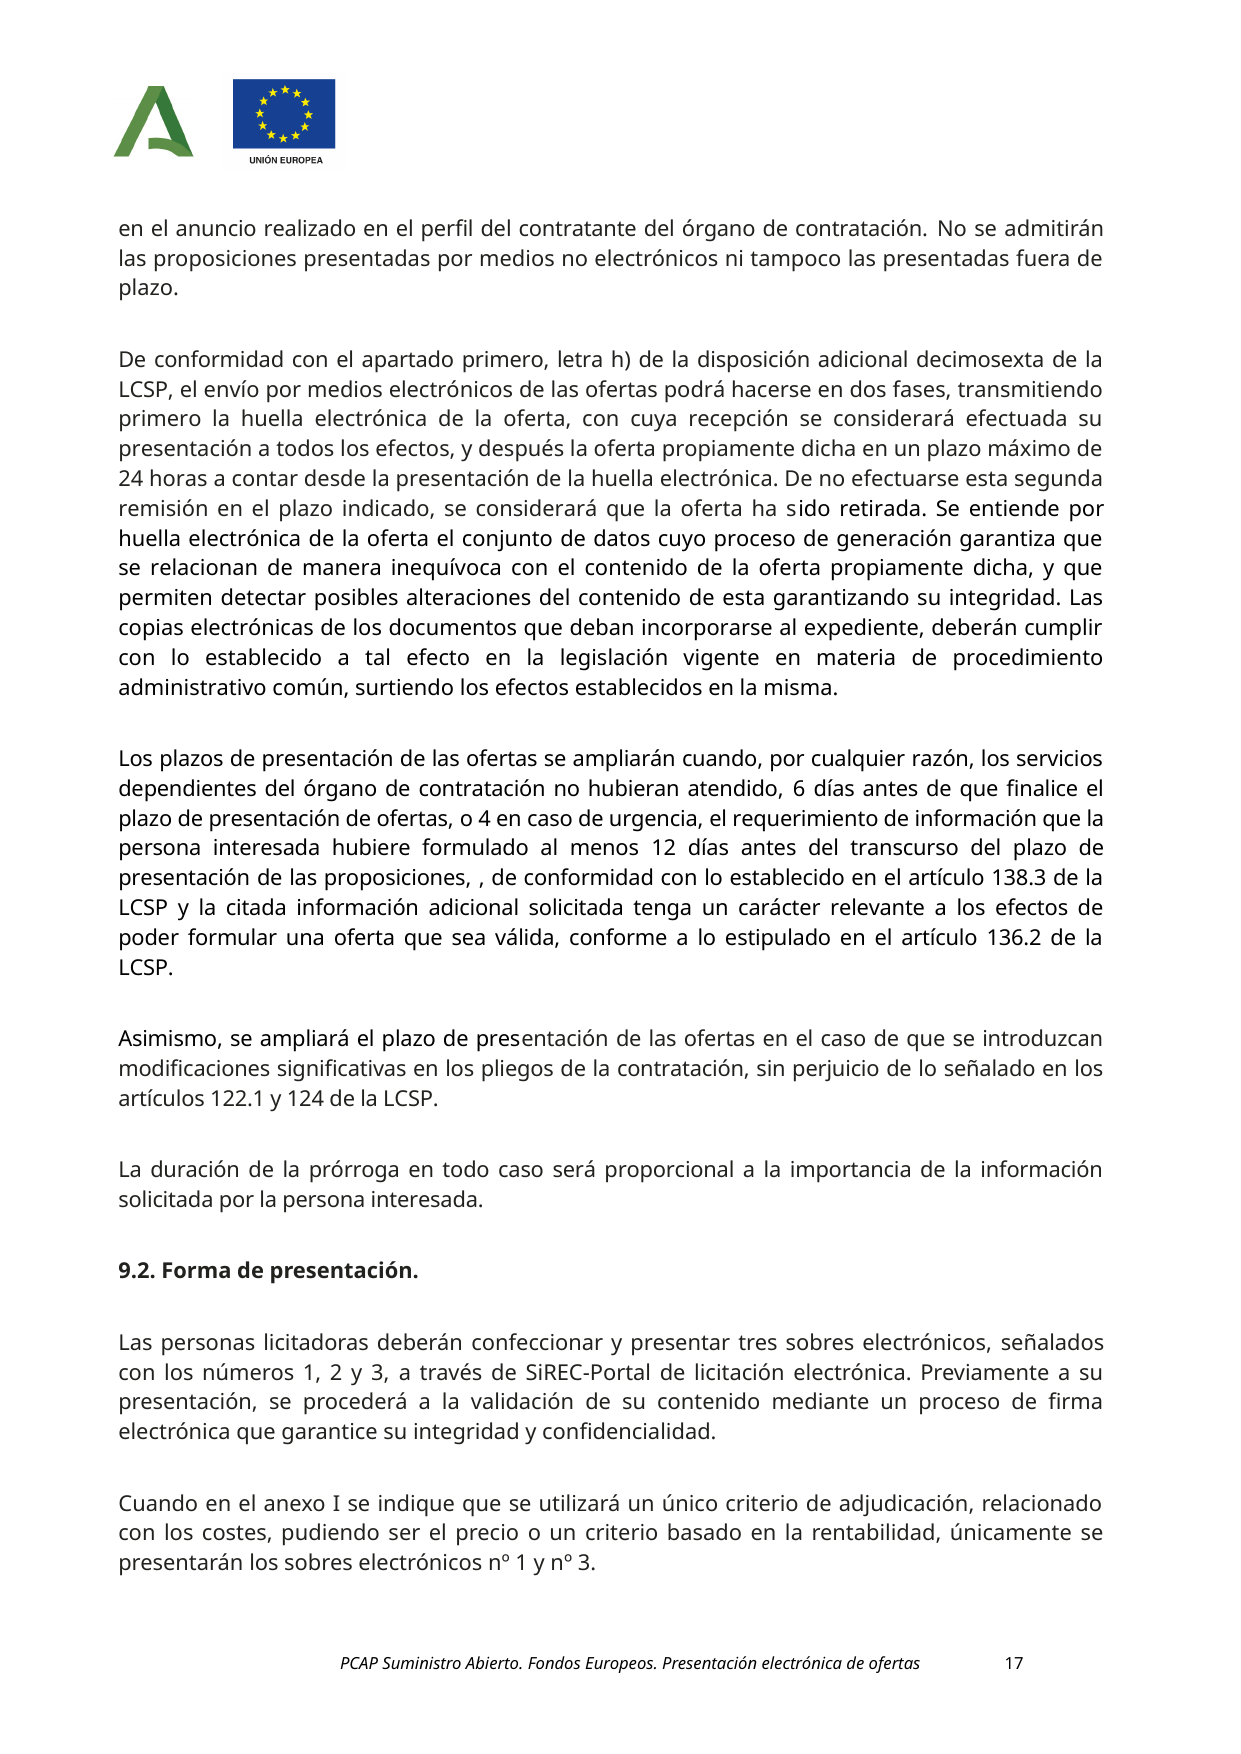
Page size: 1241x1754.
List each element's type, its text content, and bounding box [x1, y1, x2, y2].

text La duración de la prórroga en todo caso será proporcional a la importancia de la información solicitada por la persona interesada. [118, 1154, 1104, 1213]
picture [221, 73, 347, 171]
text Cuando en el anexo I se indique que se utilizará un único criterio de adjudicación, relacionado con los costes, pudiendo ser el precio o un criterio basado en la rentabilidad, únicamente se presentarán los sobres electrónicos nº 1 y nº 3. [118, 1487, 1104, 1577]
text Asimismo, se ampliará el plazo de presentación de las ofertas en el caso de que se introduzcan modificaciones significativas en los pliegos de la contratación, sin perjuicio de lo señalado en los artículos 122.1 y 124 de la LCSP. [118, 1023, 1104, 1112]
text Los plazos de presentación de las ofertas se ampliarán cuando, por cualquier razón, los servicios dependientes del órgano de contratación no hubieran atendido, 6 días antes de que finalice el plazo de presentación de ofertas, o 4 en caso de urgencia, el requerimiento de información que la persona interesada hubiere formulado al menos 12 días antes del transcurso del plazo de presentación de las proposiciones, , de conformidad con lo establecido en el artículo 138.3 de la LCSP y la citada información adicional solicitada tenga un carácter relevante a los efectos de poder formular una oferta que sea válida, conforme a lo estipulado en el artículo 136.2 de la LCSP. [118, 743, 1104, 981]
text 9.2. Forma de presentación. [118, 1255, 1104, 1285]
text en el anuncio realizado en el perfil del contratante del órgano de contratación. No se admitirán las proposiciones presentadas por medios no electrónicos ni tampoco las presentadas fuera de plazo. [118, 213, 1104, 302]
picture [109, 81, 198, 161]
text Las personas licitadoras deberán confeccionar y presentar tres sobres electrónicos, señalados con los números 1, 2 y 3, a través de SiREC-Portal de licitación electrónica. Previamente a su presentación, se procederá a la validación de su contenido mediante un proceso de firma electrónica que garantice su integridad y confidencialidad. [118, 1327, 1104, 1446]
text De conformidad con el apartado primero, letra h) de la disposición adicional decimosexta de la LCSP, el envío por medios electrónicos de las ofertas podrá hacerse en dos fases, transmitiendo primero la huella electrónica de la oferta, con cuya recepción se considerará efectuada su presentación a todos los efectos, y después la oferta propiamente dicha en un plazo máximo de 24 horas a contar desde la presentación de la huella electrónica. De no efectuarse esta segunda remisión en el plazo indicado, se considerará que la oferta ha sido retirada. Se entiende por huella electrónica de la oferta el conjunto de datos cuyo proceso de generación garantiza que se relacionan de manera inequívoca con el contenido de la oferta propiamente dicha, y que permiten detectar posibles alteraciones del contenido de esta garantizando su integridad. Las copias electrónicas de los documentos que deban incorporarse al expediente, deberán cumplir con lo establecido a tal efecto en la legislación vigente en materia de procedimiento administrativo común, surtiendo los efectos establecidos en la misma. [118, 344, 1104, 701]
